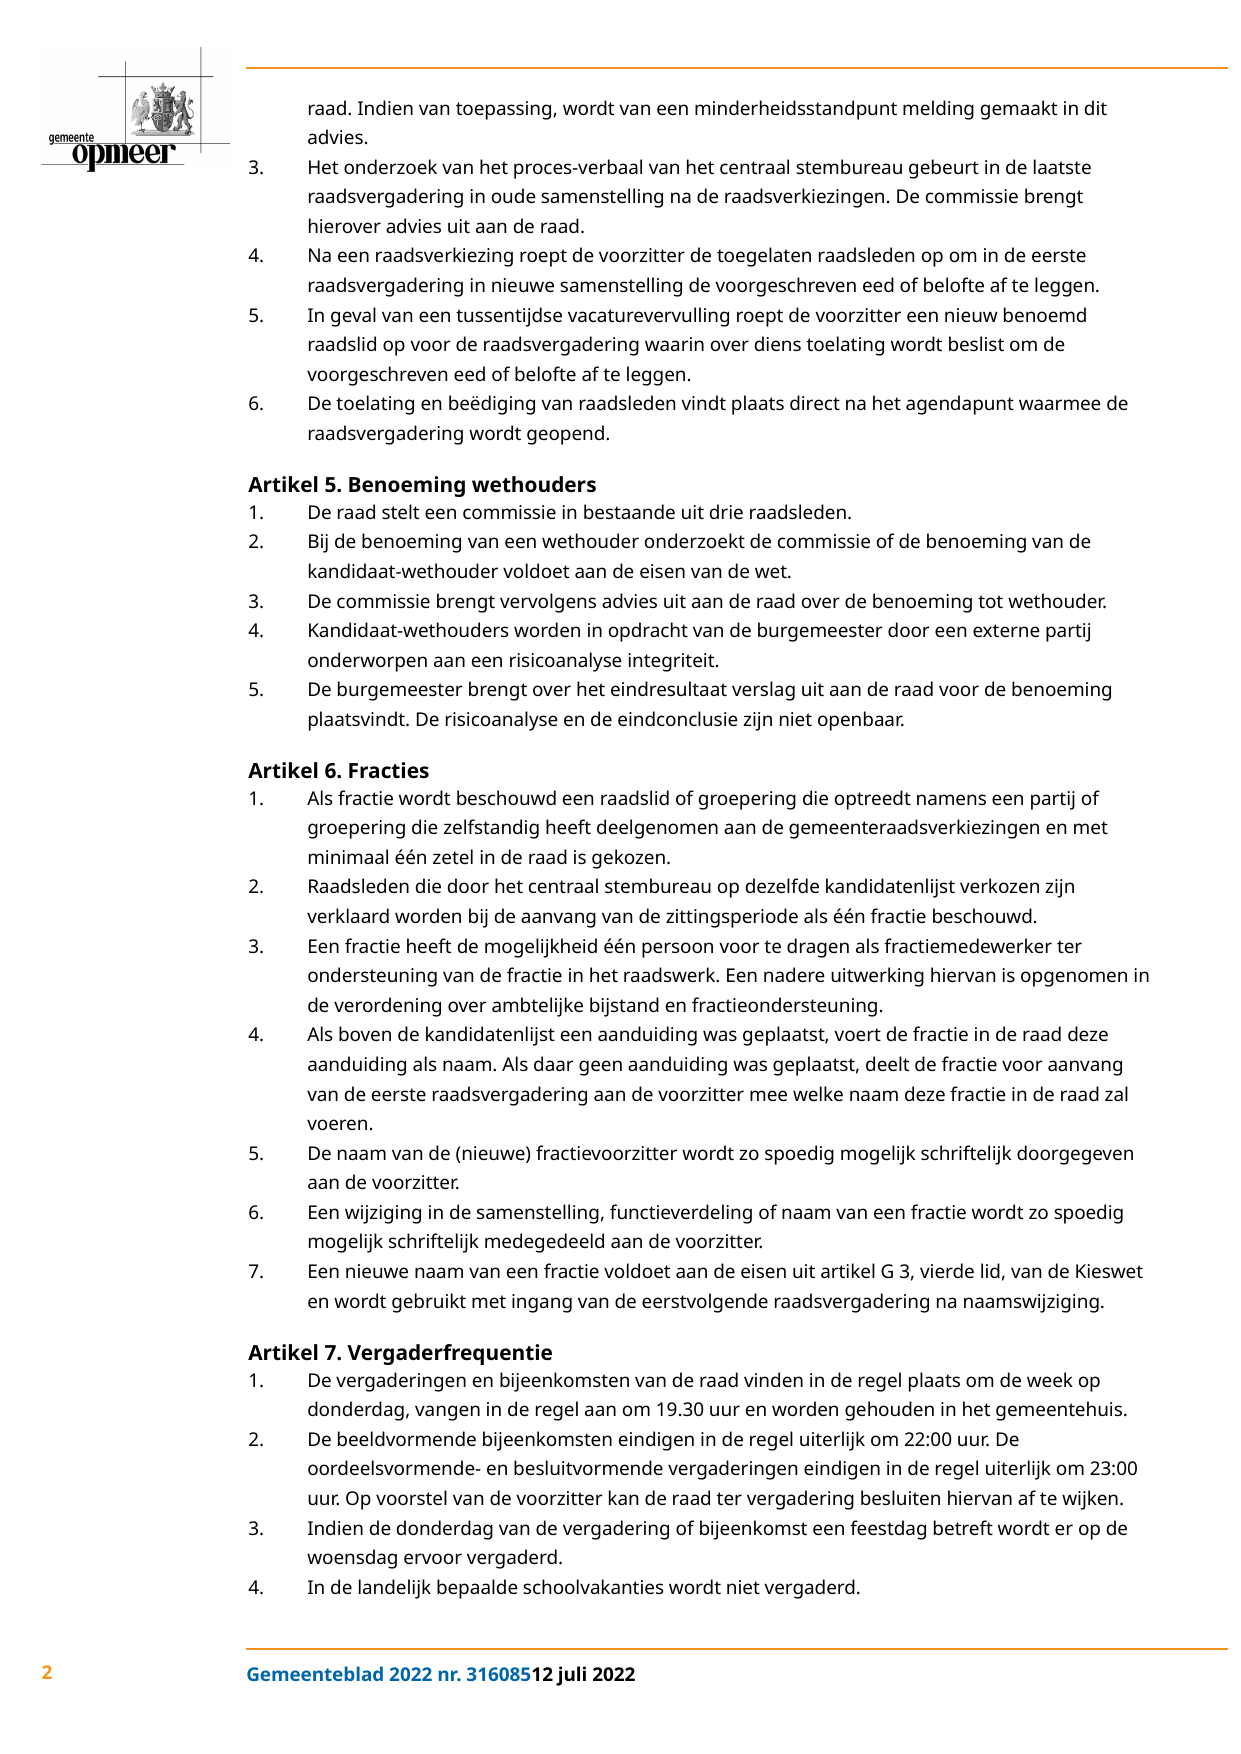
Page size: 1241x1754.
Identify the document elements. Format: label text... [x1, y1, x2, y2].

list Als boven de kandidatenlijst een aanduiding was geplaatst, voert de fractie in de raad deze aanduiding als naam. Als daar geen aanduiding was geplaatst, deelt de fractie voor aanvang van de eerste raadsvergadering aan de voorzitter mee welke naam deze fractie in de raad zal voeren. [248, 1022, 1152, 1136]
list raad. Indien van toepassing, wordt van een minderheidsstandpunt melding gemaakt in dit advies. [248, 95, 1152, 150]
text Artikel 6. Fracties [248, 757, 1152, 785]
picture [41, 47, 231, 172]
text Artikel 5. Benoeming wethouders [248, 471, 1152, 499]
list In de landelijk bepaalde schoolvakanties wordt niet vergaderd. [248, 1574, 1152, 1599]
list Een wijziging in de samenstelling, functieverdeling of naam van een fractie wordt zo spoedig mogelijk schriftelijk medegedeeld aan de voorzitter. [248, 1199, 1152, 1254]
list Indien de donderdag van de vergadering of bijeenkomst een feestdag betreft wordt er op de woensdag ervoor vergaderd. [248, 1515, 1152, 1570]
text Artikel 7. Vergaderfrequentie [248, 1338, 1152, 1367]
list De beeldvormende bijeenkomsten eindigen in de regel uiterlijk om 22:00 uur. De oordeelsvormende- en besluitvormende vergaderingen eindigen in de regel uiterlijk om 23:00 uur. Op voorstel van de voorzitter kan de raad ter vergadering besluiten hiervan af te wijken. [248, 1426, 1152, 1511]
list Raadsleden die door het centraal stembureau op dezelfde kandidatenlijst verkozen zijn verklaard worden bij de aanvang van de zittingsperiode als één fractie beschouwd. [248, 874, 1152, 929]
list De vergaderingen en bijeenkomsten van de raad vinden in de regel plaats om de week op donderdag, vangen in de regel aan om 19.30 uur en worden gehouden in het gemeentehuis. [248, 1367, 1152, 1422]
list Het onderzoek van het proces-verbaal van het centraal stembureau gebeurt in de laatste raadsvergadering in oude samenstelling na de raadsverkiezingen. De commissie brengt hierover advies uit aan de raad. [248, 154, 1152, 239]
list Bij de benoeming van een wethouder onderzoekt de commissie of de benoeming van de kandidaat-wethouder voldoet aan de eisen van de wet. [248, 529, 1152, 584]
list Als fractie wordt beschouwd een raadslid of groepering die optreedt namens een partij of groepering die zelfstandig heeft deelgenomen aan de gemeenteraadsverkiezingen en met minimaal één zetel in de raad is gekozen. [248, 785, 1152, 870]
list Een nieuwe naam van een fractie voldoet aan de eisen uit artikel G 3, vierde lid, van de Kieswet en wordt gebruikt met ingang van de eerstvolgende raadsvergadering na naamswijziging. [248, 1258, 1152, 1314]
list De burgemeester brengt over het eindresultaat verslag uit aan de raad voor de benoeming plaatsvindt. De risicoanalyse en de eindconclusie zijn niet openbaar. [248, 677, 1152, 732]
list In geval van een tussentijdse vacaturevervulling roept de voorzitter een nieuw benoemd raadslid op voor de raadsvergadering waarin over diens toelating wordt beslist om de voorgeschreven eed of belofte af te leggen. [248, 302, 1152, 387]
list De toelating en beëdiging van raadsleden vindt plaats direct na het agendapunt waarmee de raadsvergadering wordt geopend. [248, 391, 1152, 446]
list Kandidaat-wethouders worden in opdracht van de burgemeester door een externe partij onderworpen aan een risicoanalyse integriteit. [248, 617, 1152, 673]
list Een fractie heeft de mogelijkheid één persoon voor te dragen als fractiemedewerker ter ondersteuning van de fractie in het raadswerk. Een nadere uitwerking hiervan is opgenomen in de verordening over ambtelijke bijstand en fractieondersteuning. [248, 933, 1152, 1018]
list De commissie brengt vervolgens advies uit aan de raad over de benoeming tot wethouder. [248, 588, 1152, 613]
list Na een raadsverkiezing roept de voorzitter de toegelaten raadsleden op om in de eerste raadsvergadering in nieuwe samenstelling de voorgeschreven eed of belofte af te leggen. [248, 243, 1152, 298]
list De raad stelt een commissie in bestaande uit drie raadsleden. [248, 499, 1152, 525]
list De naam van de (nieuwe) fractievoorzitter wordt zo spoedig mogelijk schriftelijk doorgegeven aan de voorzitter. [248, 1140, 1152, 1195]
